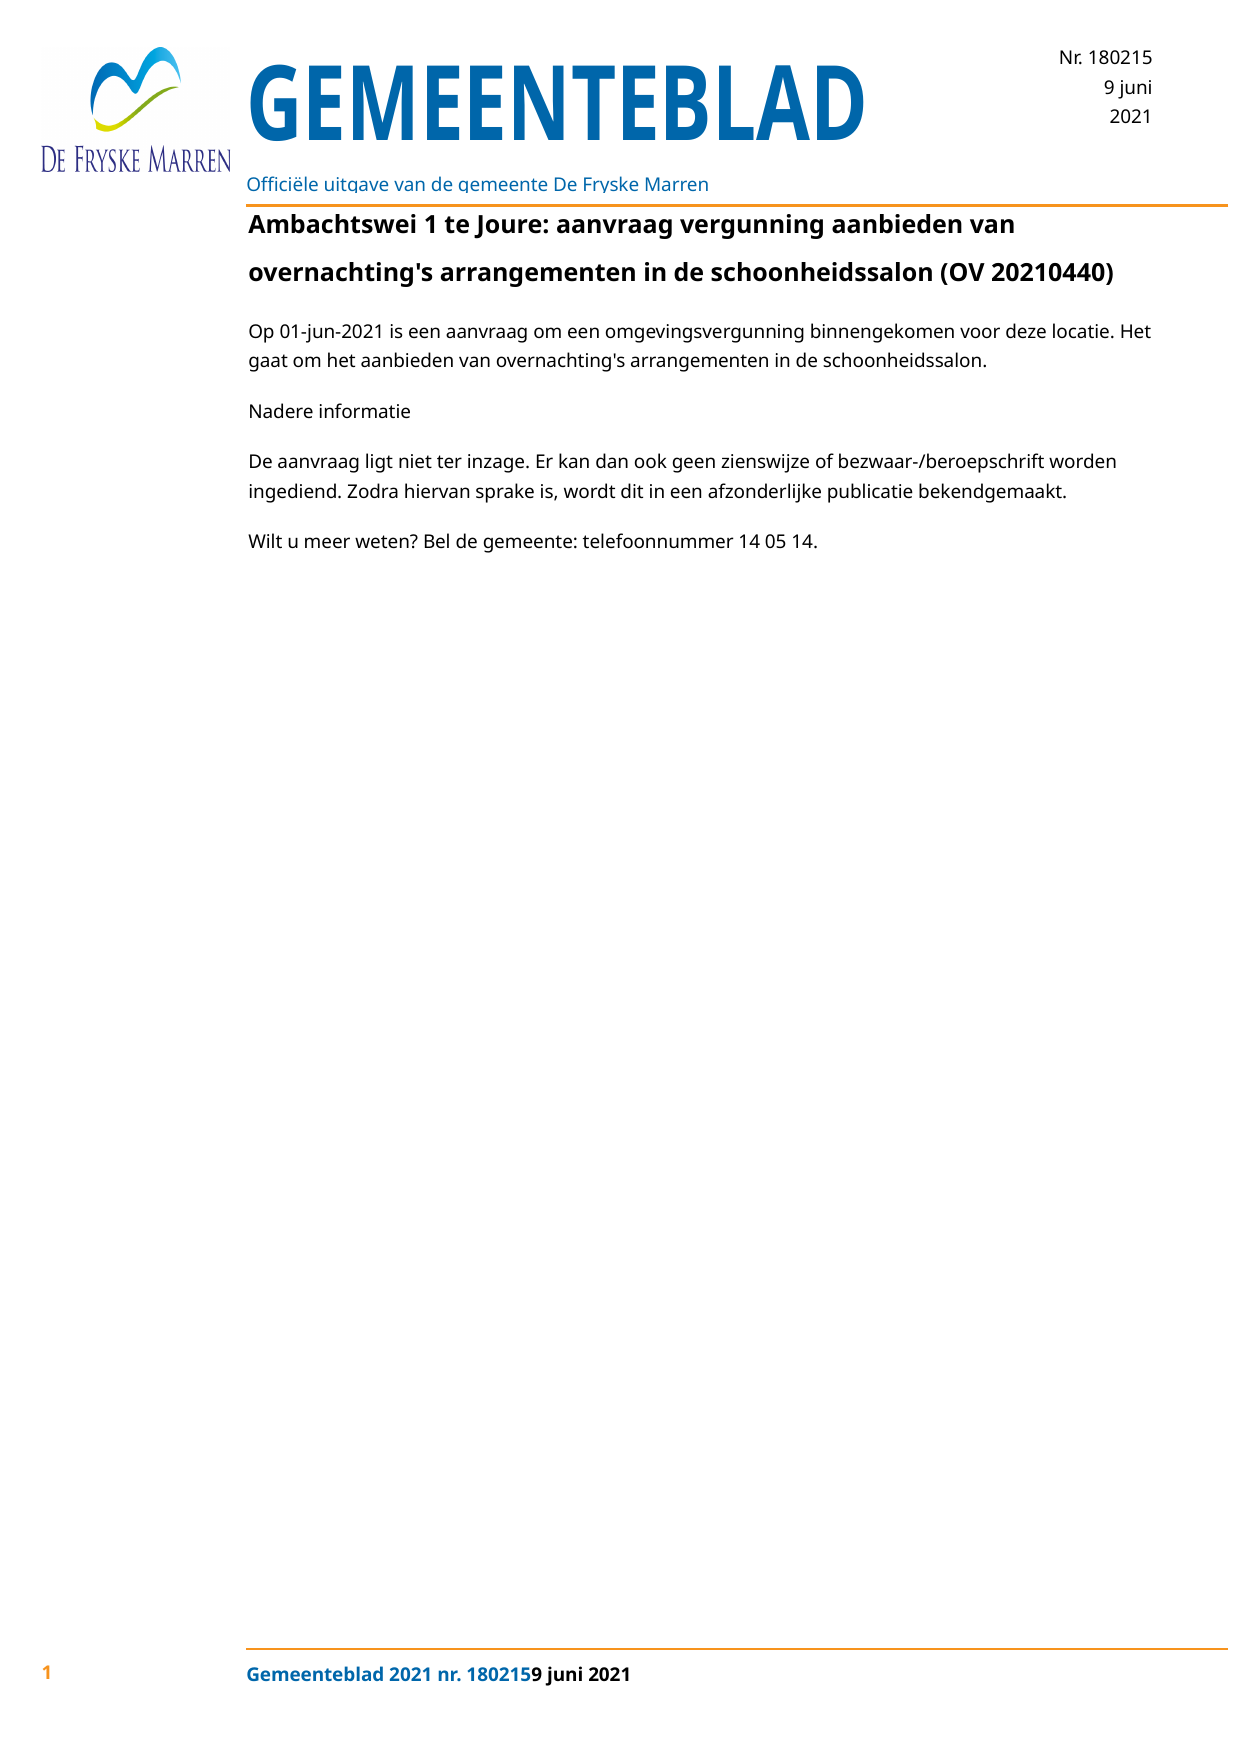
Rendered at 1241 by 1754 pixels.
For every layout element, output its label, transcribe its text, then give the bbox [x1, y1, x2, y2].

picture [41, 47, 231, 172]
text Wilt u meer weten? Bel de gemeente: telefoonnummer 14 05 14. [248, 528, 1152, 554]
text Nadere informatie [248, 398, 1152, 424]
text Ambachtswei 1 te Joure: aanvraag vergunning aanbieden van overnachting's arrangementen in de schoonheidssalon (OV 20210440) [248, 207, 1152, 288]
text Op 01-jun-2021 is een aanvraag om een omgevingsvergunning binnengekomen voor deze locatie. Het gaat om het aanbieden van overnachting's arrangementen in de schoonheidssalon. [248, 318, 1152, 373]
text De aanvraag ligt niet ter inzage. Er kan dan ook geen zienswijze of bezwaar-/beroepschrift worden ingediend. Zodra hiervan sprake is, wordt dit in een afzonderlijke publicatie bekendgemaakt. [248, 448, 1152, 504]
